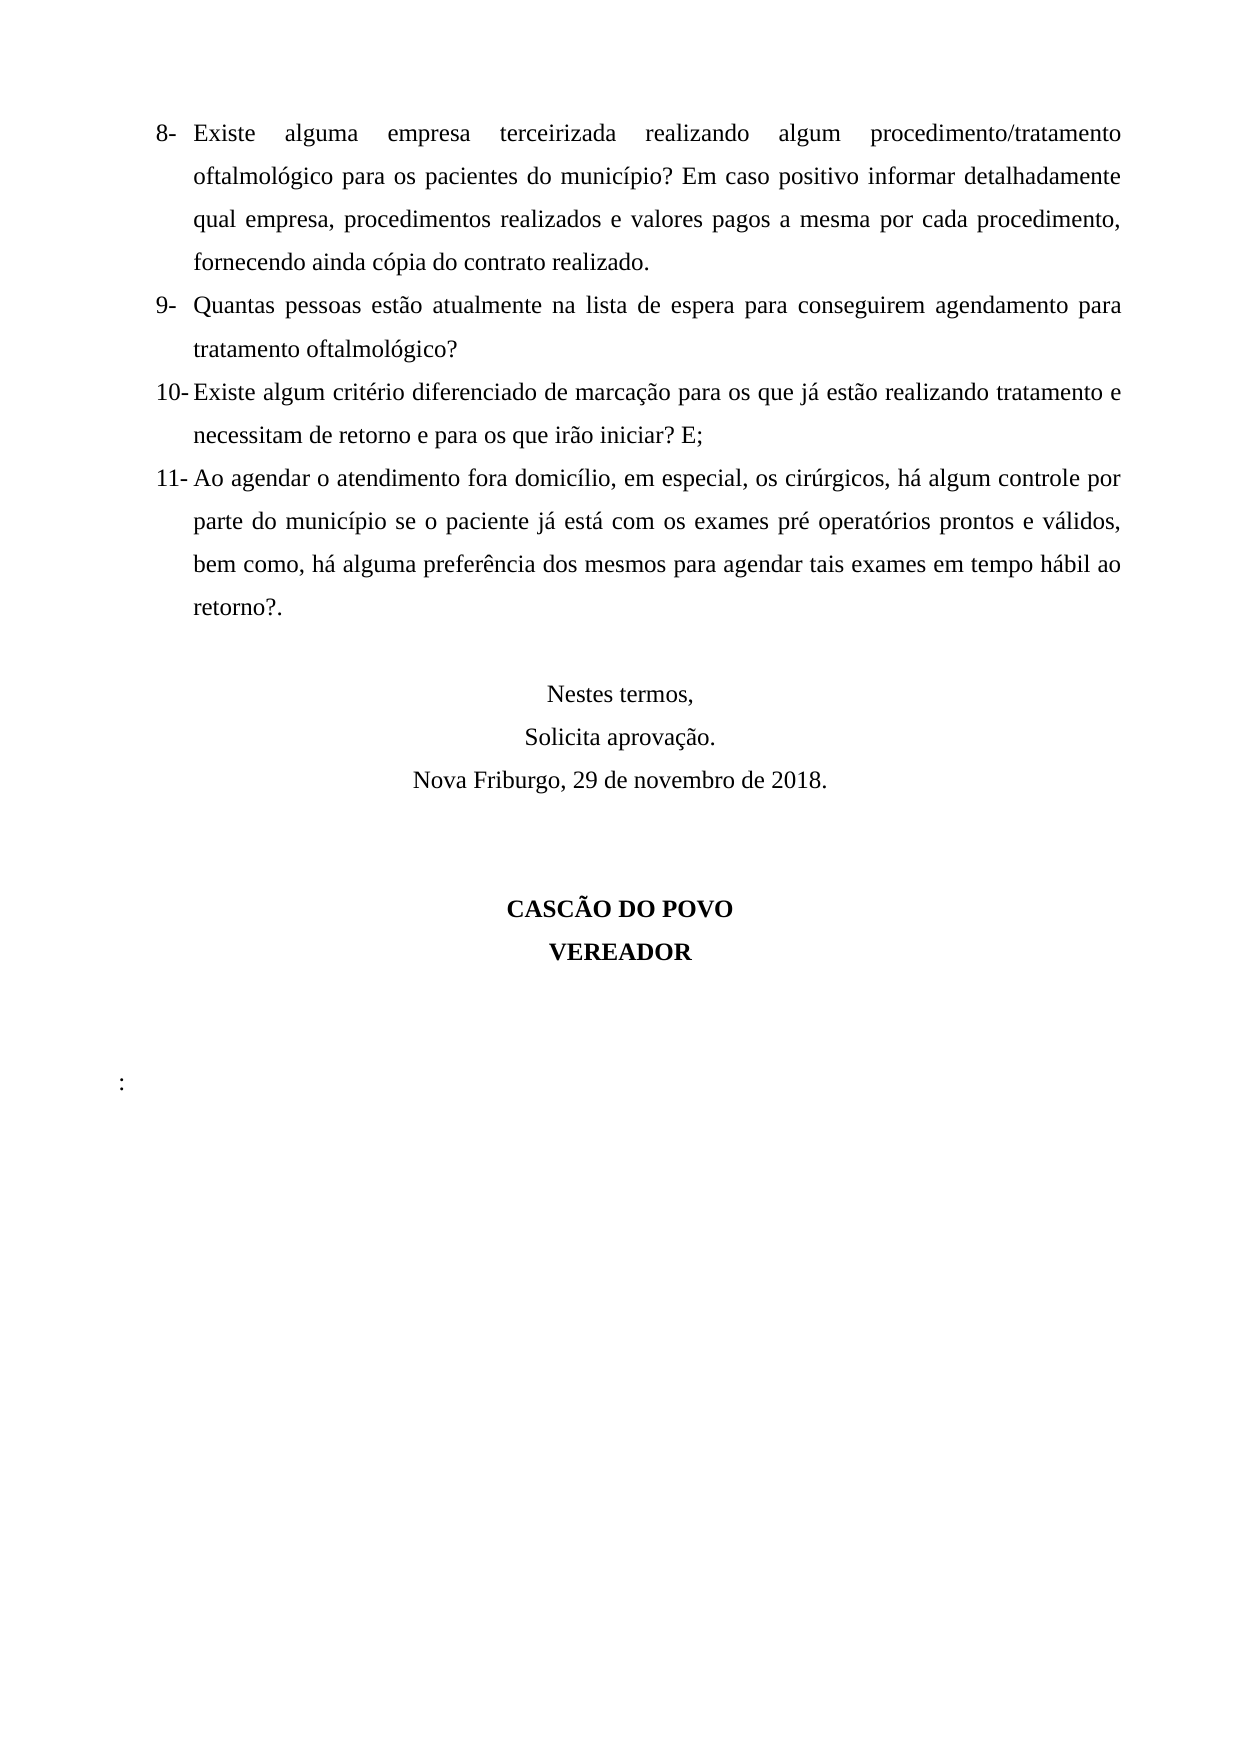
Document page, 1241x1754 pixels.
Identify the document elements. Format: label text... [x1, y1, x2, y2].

list Existe alguma empresa terceirizada realizando algum procedimento/tratamento oftalmológico para os pacientes do município? Em caso positivo informar detalhadamente qual empresa, procedimentos realizados e valores pagos a mesma por cada procedimento, fornecendo ainda cópia do contrato realizado. [156, 118, 1122, 276]
list Existe algum critério diferenciado de marcação para os que já estão realizando tratamento e necessitam de retorno e para os que irão iniciar? E; [156, 377, 1122, 449]
text VEREADOR [118, 937, 1122, 966]
list Quantas pessoas estão atualmente na lista de espera para conseguirem agendamento para tratamento oftalmológico? [156, 291, 1122, 362]
text CASCÃO DO POVO [118, 894, 1122, 923]
text Solicita aprovação. [118, 722, 1122, 751]
text Nestes termos, [118, 679, 1122, 707]
list Ao agendar o atendimento fora domicílio, em especial, os cirúrgicos, há algum controle por parte do município se o paciente já está com os exames pré operatórios prontos e válidos, bem como, há alguma preferência dos mesmos para agendar tais exames em tempo hábil ao retorno?. [156, 463, 1122, 621]
text : [118, 1067, 1122, 1096]
text Nova Friburgo, 29 de novembro de 2018. [118, 765, 1122, 794]
